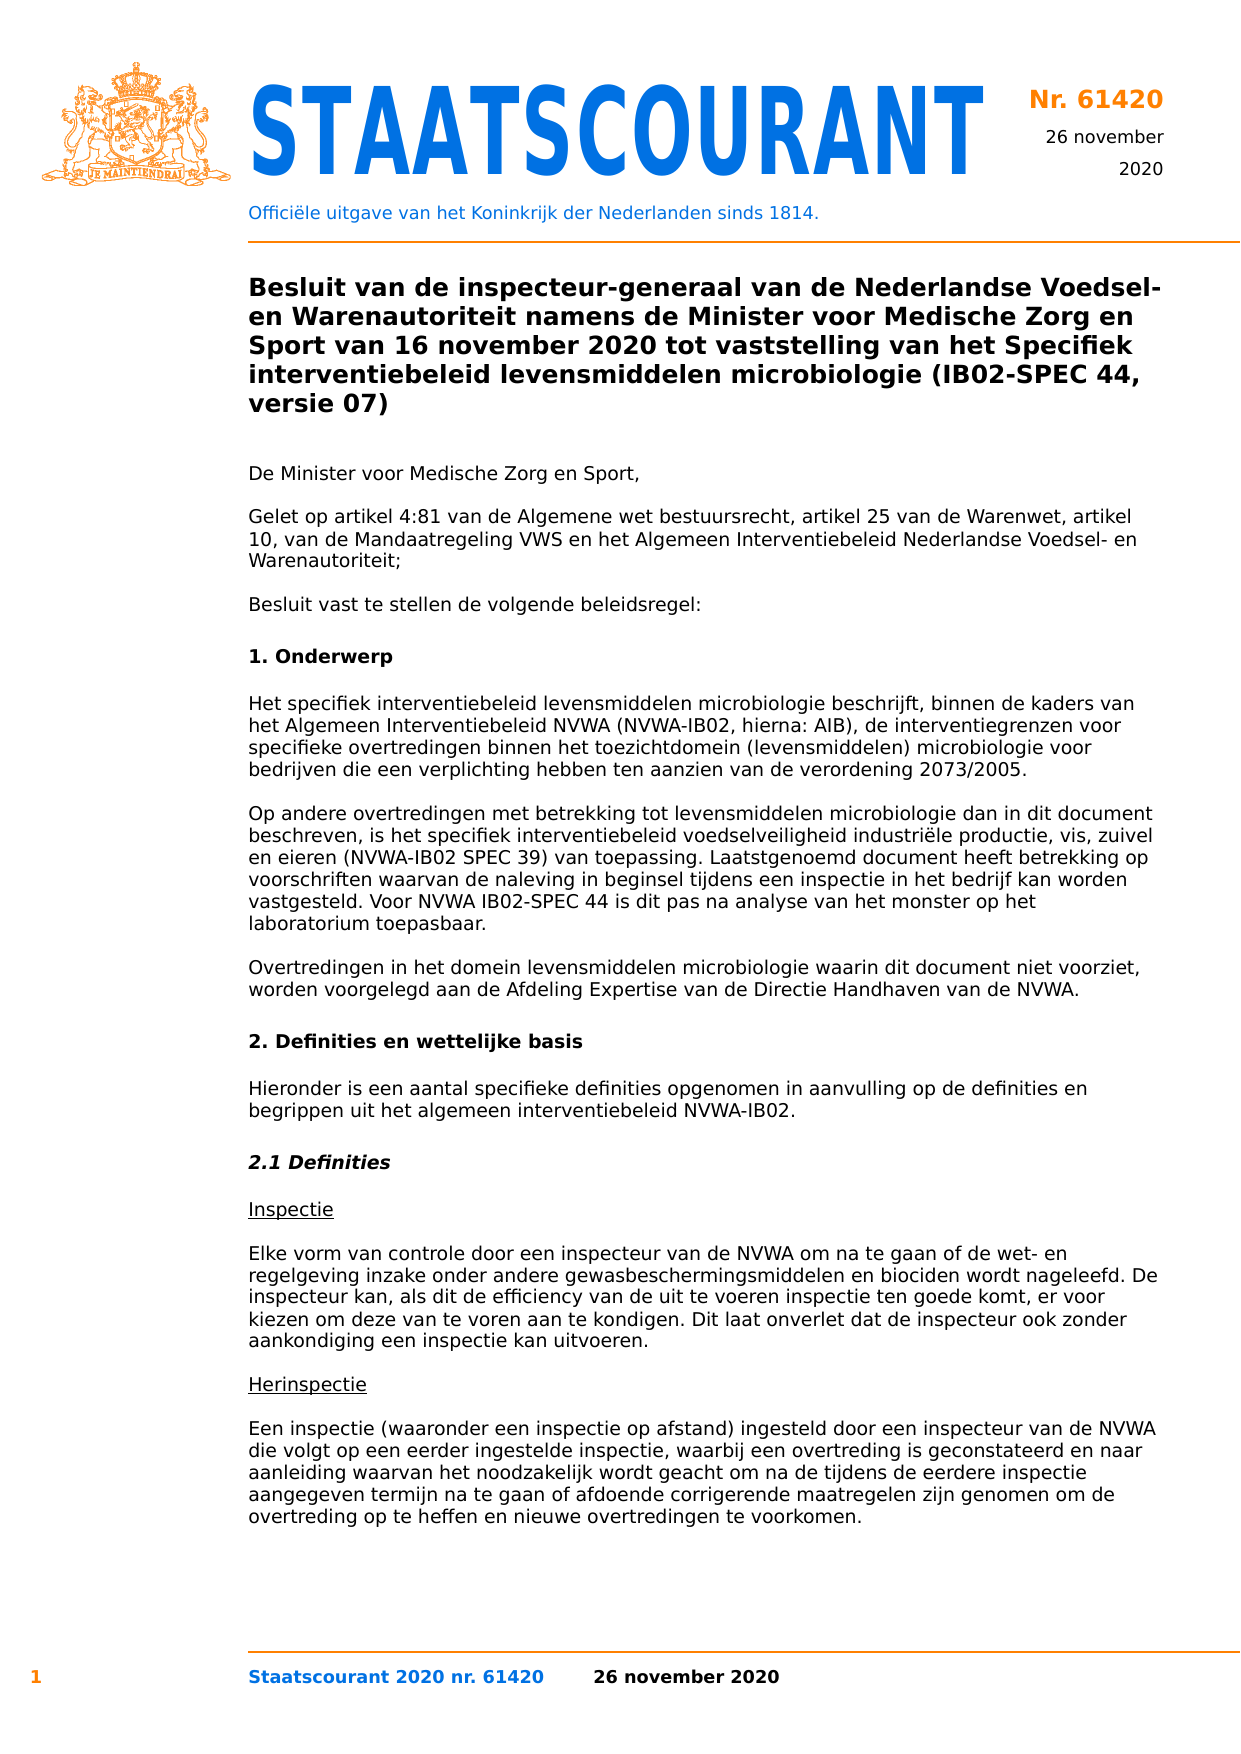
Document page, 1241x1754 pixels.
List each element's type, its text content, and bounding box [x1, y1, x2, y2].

text Een inspectie (waaronder een inspectie op afstand) ingesteld door een inspecteur van de NVWA die volgt op een eerder ingestelde inspectie, waarbij een overtreding is geconstateerd en naar aanleiding waarvan het noodzakelijk wordt geacht om na de tijdens de eerdere inspectie aangegeven termijn na te gaan of afdoende corrigerende maatregelen zijn genomen om de overtreding op te heffen en nieuwe overtredingen te voorkomen. [248, 1418, 1163, 1528]
text De Minister voor Medische Zorg en Sport, [248, 463, 1163, 484]
text Hieronder is een aantal specifieke definities opgenomen in aanvulling op de definities en begrippen uit het algemeen interventiebeleid NVWA-IB02. [248, 1078, 1163, 1122]
text Gelet op artikel 4:81 van de Algemene wet bestuursrecht, artikel 25 van de Warenwet, artikel 10, van de Mandaatregeling VWS en het Algemeen Interventiebeleid Nederlandse Voedsel- en Warenautoriteit; [248, 506, 1163, 572]
subtitle Besluit van de inspecteur-generaal van de Nederlandse Voedsel- en Warenautoriteit namens de Minister voor Medische Zorg en Sport van 16 november 2020 tot vaststelling van het Specifiek interventiebeleid levensmiddelen microbiologie (IB02-SPEC 44, versie 07) [248, 273, 1163, 419]
table_header [25, 62, 248, 241]
text Het specifiek interventiebeleid levensmiddelen microbiologie beschrijft, binnen de kaders van het Algemeen Interventiebeleid NVWA (NVWA-IB02, hierna: AIB), de interventiegrenzen voor specifieke overtredingen binnen het toezichtdomein (levensmiddelen) microbiologie voor bedrijven die een verplichting hebben ten aanzien van de verordening 2073/2005. [248, 693, 1163, 781]
subtitle 2.1 Definities [248, 1152, 1163, 1174]
subtitle 1. Onderwerp [248, 646, 1163, 668]
text worden voorgelegd aan de Afdeling Expertise van de Directie Handhaven van de NVWA. [248, 979, 1163, 1001]
table_cell 26 november [998, 121, 1240, 153]
table_header STAATSCOURANT [248, 62, 998, 203]
subtitle Inspectie [248, 1199, 1163, 1221]
text Op andere overtredingen met betrekking tot levensmiddelen microbiologie dan in dit document beschreven, is het specifiek interventiebeleid voedselveiligheid industriële productie, vis, zuivel en eieren (NVWA-IB02 SPEC 39) van toepassing. Laatstgenoemd document heeft betrekking op voorschriften waarvan de naleving in beginsel tijdens een inspectie in het bedrijf kan worden vastgesteld. Voor NVWA IB02-SPEC 44 is dit pas na analyse van het monster op het laboratorium toepasbaar. [248, 803, 1163, 935]
text Overtredingen in het domein levensmiddelen microbiologie waarin dit document niet voorziet, [248, 957, 1163, 979]
picture [41, 62, 231, 186]
text Besluit vast te stellen de volgende beleidsregel: [248, 594, 1163, 616]
table_cell 2020 [998, 153, 1240, 203]
subtitle 2. Definities en wettelijke basis [248, 1031, 1163, 1053]
text Elke vorm van controle door een inspecteur van de NVWA om na te gaan of de wet- en regelgeving inzake onder andere gewasbeschermingsmiddelen en biociden wordt nageleefd. De inspecteur kan, als dit de efficiency van de uit te voeren inspectie ten goede komt, er voor kiezen om deze van te voren aan te kondigen. Dit laat onverlet dat de inspecteur ook zonder aankondiging een inspectie kan uitvoeren. [248, 1242, 1163, 1352]
table_cell Officiële uitgave van het Koninkrijk der Nederlanden sinds 1814. [248, 203, 1240, 241]
table_header Nr. 61420 [998, 62, 1240, 121]
subtitle Herinspectie [248, 1374, 1163, 1396]
